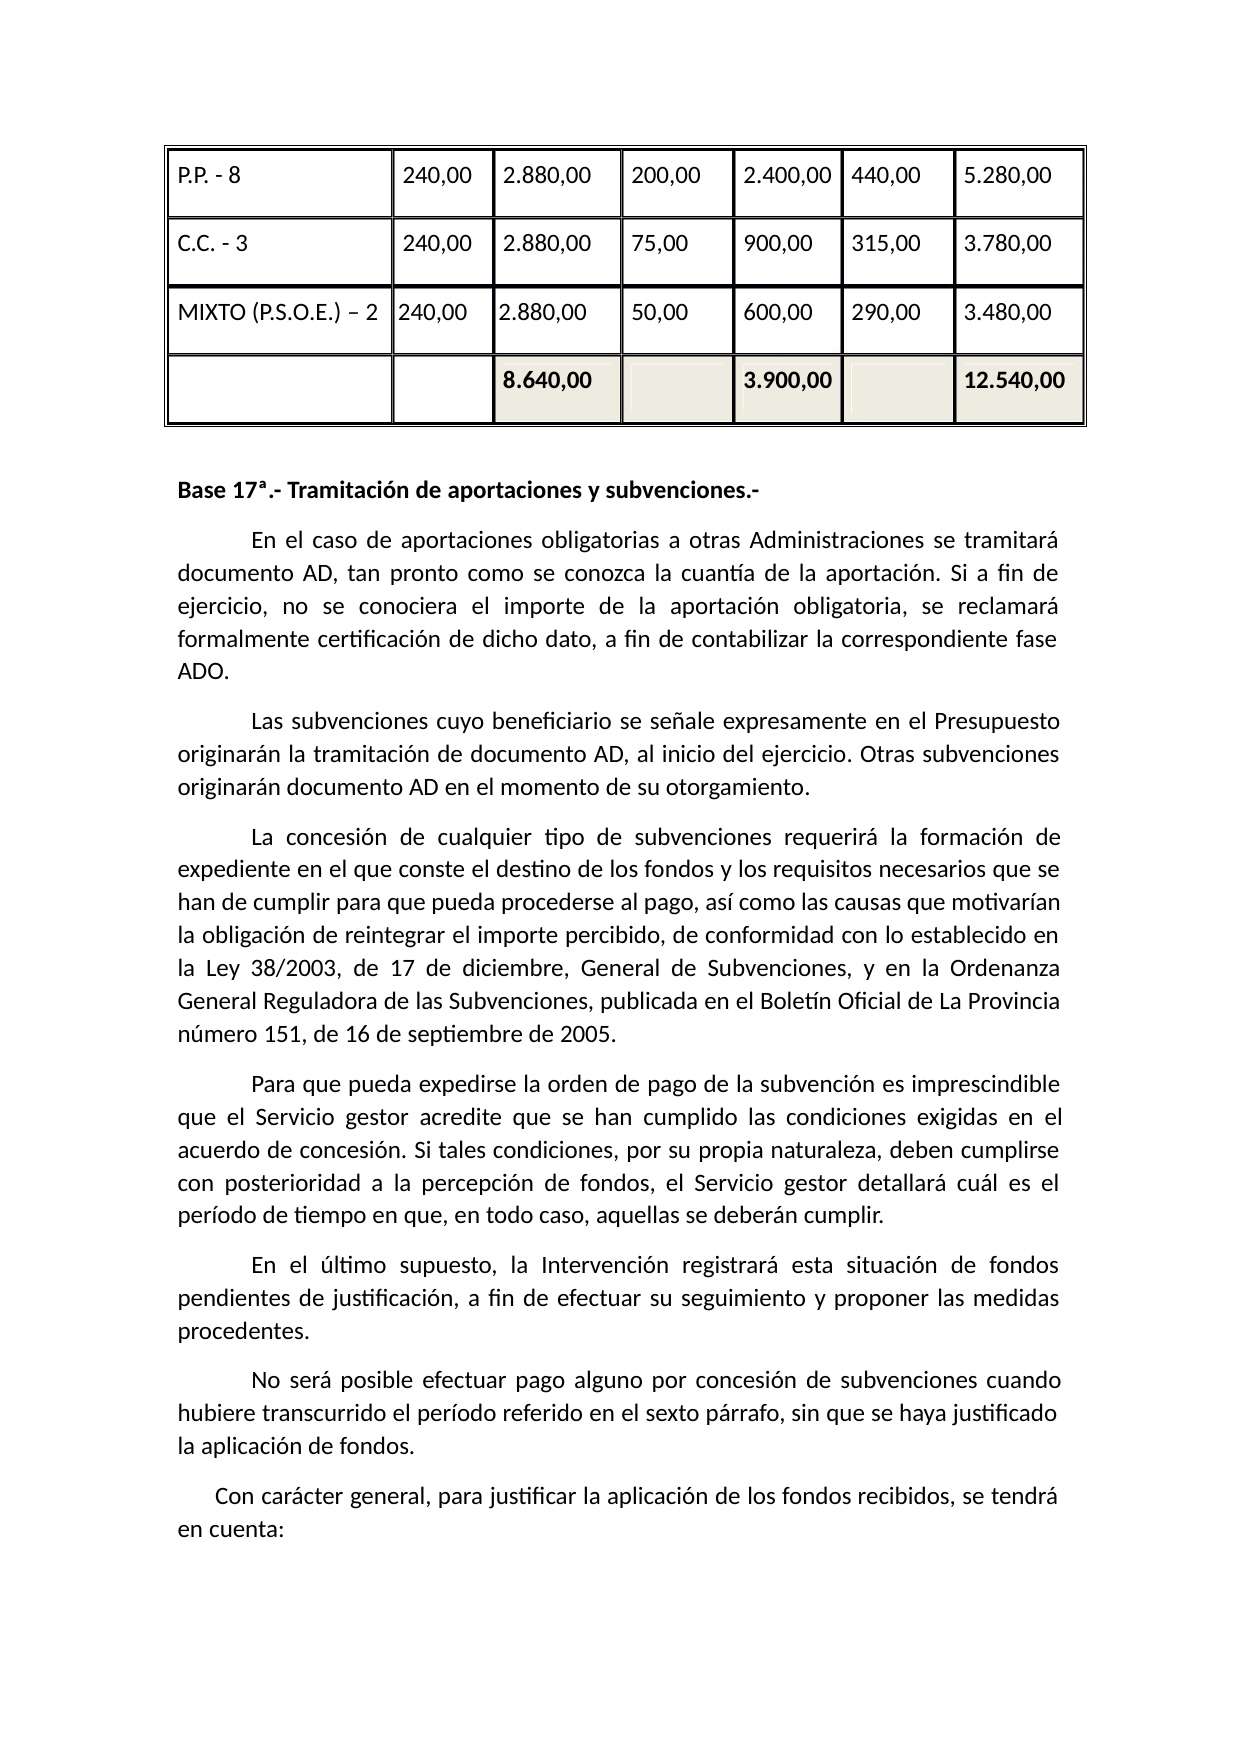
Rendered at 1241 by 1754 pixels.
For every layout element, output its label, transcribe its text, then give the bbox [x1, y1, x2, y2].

text originarán documento AD en el momento de su otorgamiento. [177, 775, 1088, 800]
text 240,00 2.880,00 [402, 232, 616, 257]
text P.P. - 8 [177, 163, 273, 188]
text 2.400,00 440,00 [743, 163, 946, 188]
text 50,00 [631, 300, 726, 325]
text En el último supuesto, la Intervención registrará esta situación de fondos [251, 1253, 1089, 1278]
text Las subvenciones cuyo beneficiario se señale expresamente en el Presupuesto [251, 709, 1088, 734]
text Base 17ª.- Tramitación de aportaciones y subvenciones.- [177, 478, 788, 503]
text 3.480,00 [963, 300, 1090, 325]
text con posterioridad a la percepción de fondos, el Servicio gestor detallará cuál es el [177, 1171, 1088, 1196]
text 315,00 [851, 232, 946, 257]
text documento AD, tan pronto como se conozca la cuantía de la aportación. Si a fin de [177, 561, 1088, 586]
text número 151, de 16 de septiembre de 2005. [177, 1022, 1088, 1047]
text procedentes. [177, 1319, 1089, 1344]
text 75,00 [631, 232, 726, 257]
text 290,00 [851, 300, 946, 325]
text 12.540,00 [963, 368, 1090, 393]
text pendientes de justificación, a fin de efectuar su seguimiento y proponer las medidas [177, 1286, 1089, 1311]
text ADO. [177, 660, 1088, 685]
text MIXTO (P.S.O.E.) – 2 240,00 2.880,00 [177, 300, 616, 325]
text 8 [503, 368, 516, 393]
text 600,00 [743, 300, 851, 325]
text General Reguladora de las Subvenciones, publicada en el Boletín Oficial de La Provincia [177, 989, 1088, 1014]
text Para que pueda expedirse la orden de pago de la subvención es imprescindible [251, 1072, 1088, 1097]
text que el Servicio gestor acredite que se han cumplido las condiciones exigidas en el [177, 1105, 1088, 1130]
picture [165, 146, 1086, 426]
text 900,00 [743, 232, 851, 257]
text La concesión de cualquier tipo de subvenciones requerirá la formación de [251, 825, 1088, 850]
text 3.780,00 [963, 232, 1090, 257]
text En el caso de aportaciones obligatorias a otras Administraciones se tramitará [251, 528, 1088, 553]
text Con carácter general, para justificar la aplicación de los fondos recibidos, se tendrá [215, 1484, 1088, 1509]
text ejercicio, no se conociera el importe de la aportación obligatoria, se reclamará [177, 594, 1088, 619]
text 200,00 [631, 163, 726, 188]
text la aplicación de fondos. [177, 1435, 1088, 1460]
text acuerdo de concesión. Si tales condiciones, por su propia naturaleza, deben cumplirse [177, 1138, 1088, 1163]
text C.C. - 3 [177, 232, 273, 257]
text 5.280,00 [963, 163, 1090, 188]
text la obligación de reintegrar el importe percibido, de conformidad con lo establecido en [177, 924, 1088, 949]
text originarán la tramitación de documento AD, al inicio del ejercicio. Otras subvenciones [177, 742, 1088, 767]
text .640,00 [516, 368, 617, 393]
text han de cumplir para que pueda procederse al pago, así como las causas que motivarían [177, 891, 1088, 916]
text en cuenta: [177, 1517, 1088, 1542]
text 3.900,00 [743, 368, 858, 393]
text hubiere transcurrido el período referido en el sexto párrafo, sin que se haya justificado [177, 1402, 1088, 1427]
text formalmente certificación de dicho dato, a fin de contabilizar la correspondiente fase [177, 627, 1088, 652]
text período de tiempo en que, en todo caso, aquellas se deberán cumplir. [177, 1204, 1088, 1229]
text 240,00 2.880,00 [402, 163, 616, 188]
text No será posible efectuar pago alguno por concesión de subvenciones cuando [251, 1369, 1088, 1394]
text expediente en el que conste el destino de los fondos y los requisitos necesarios que se [177, 858, 1088, 883]
text la Ley 38/2003, de 17 de diciembre, General de Subvenciones, y en la Ordenanza [177, 956, 1088, 981]
